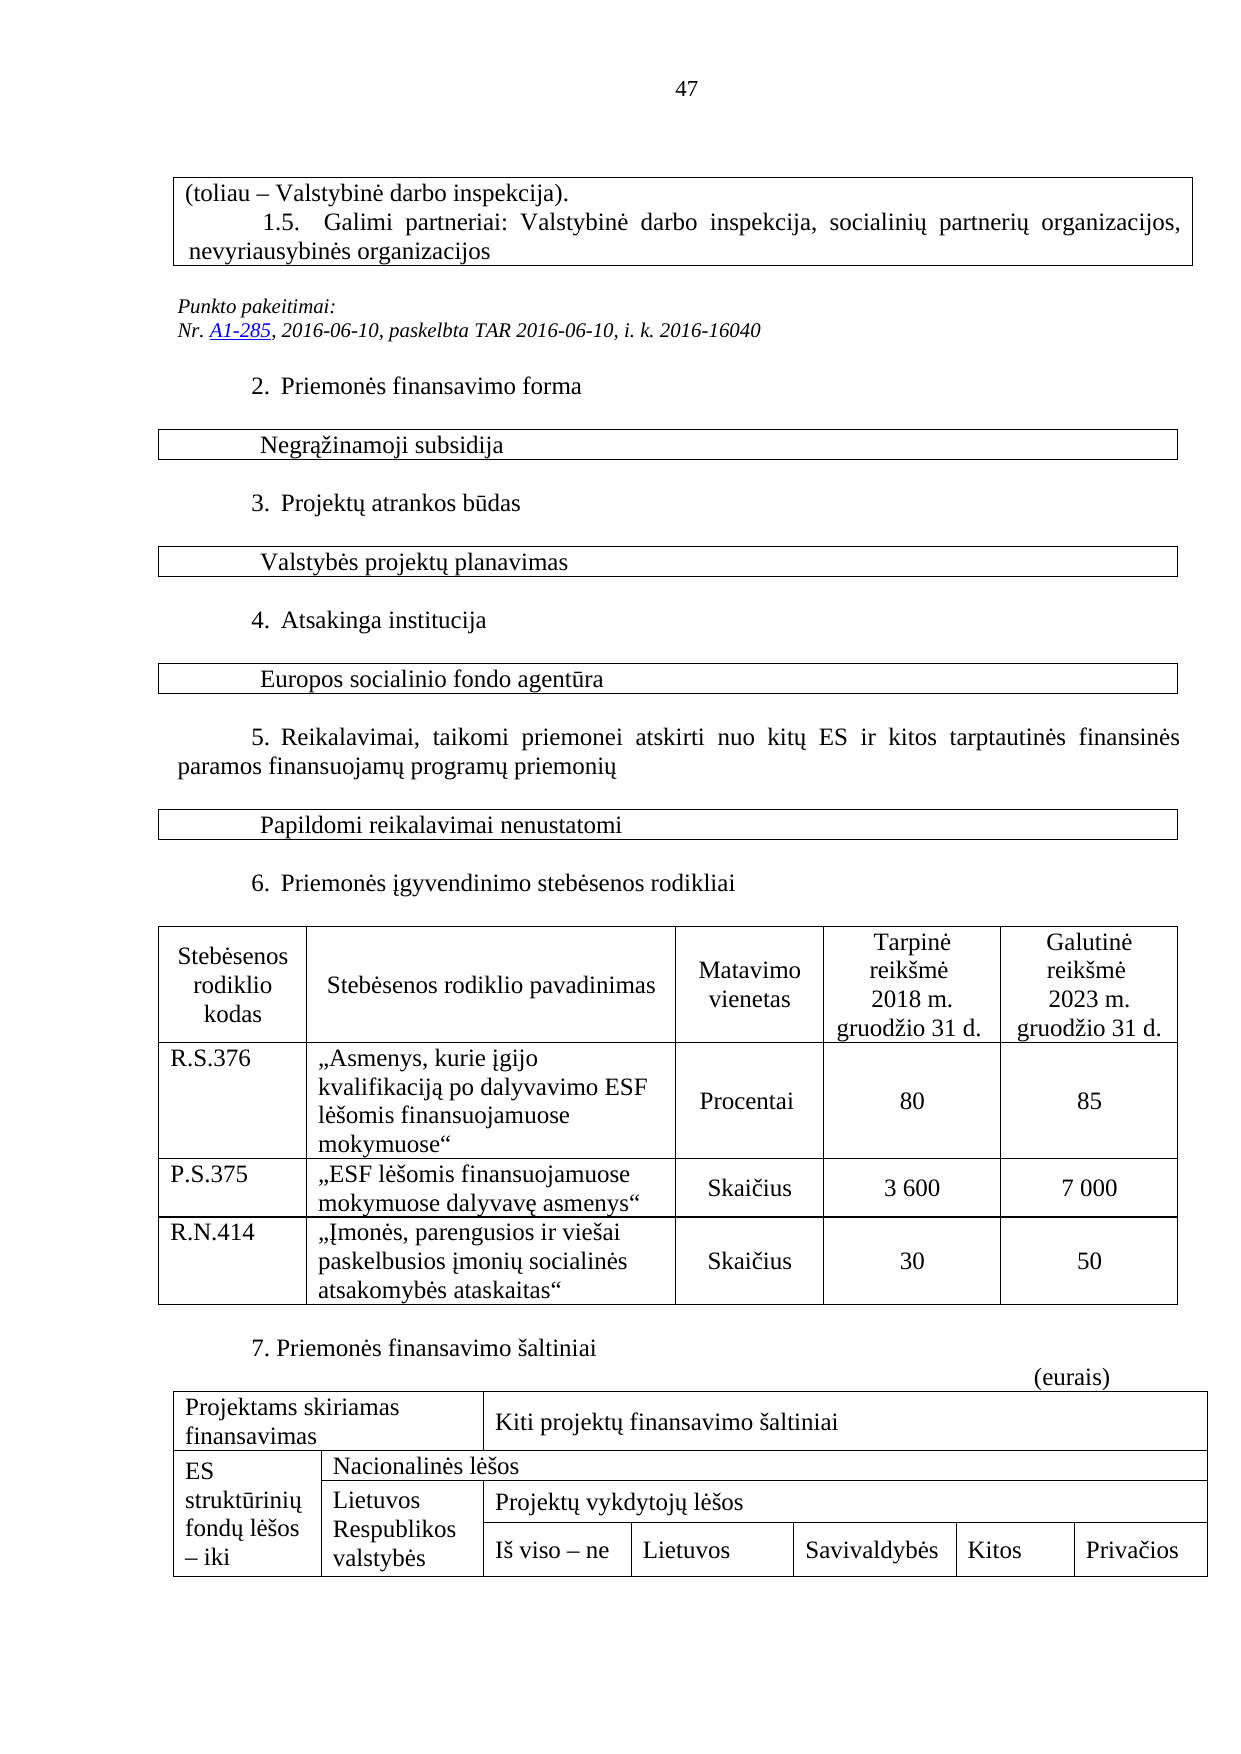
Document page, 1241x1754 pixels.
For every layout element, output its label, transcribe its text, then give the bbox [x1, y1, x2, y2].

text 3. Projektų atrankos būdas [251, 488, 1196, 517]
table_cell „ESF lėšomis finansuojamuose mokymuose dalyvavę asmenys“ [307, 1159, 675, 1216]
text 7. Priemonės finansavimo šaltiniai [239, 1333, 1196, 1362]
table_cell Skaičius [676, 1218, 823, 1304]
table_cell 80 [824, 1043, 1000, 1158]
table_cell Kitos [957, 1523, 1074, 1576]
table_header Galutinė reikšmė 2023 m. gruodžio 31 d. [1001, 927, 1177, 1042]
table_cell „Asmenys, kurie įgijo kvalifikaciją po dalyvavimo ESF lėšomis finansuojamuose mokymuose“ [307, 1043, 675, 1158]
text Nr. A1-285, 2016-06-10, paskelbta TAR 2016-06-10, i. k. 2016-16040 [177, 318, 1196, 342]
table_cell R.N.414 [159, 1218, 306, 1304]
table_cell 30 [824, 1218, 1000, 1304]
table_header Matavimo vienetas [676, 927, 823, 1042]
table_header Projektams skiriamas finansavimas [174, 1392, 483, 1450]
table_header Stebėsenos rodiklio pavadinimas [307, 927, 675, 1042]
table_cell Savivaldybės [794, 1523, 956, 1576]
text 2. Priemonės finansavimo forma [251, 371, 1196, 400]
table_header (toliau – Valstybinė darbo inspekcija). 1.5. Galimi partneriai: Valstybinė darbo inspekcija, socialinių partnerių organizacijos, nevyriausybinės organizacijos [174, 178, 1192, 264]
text Punkto pakeitimai: [177, 294, 1196, 318]
table_cell Iš viso – ne [484, 1523, 631, 1576]
table_header Stebėsenos rodiklio kodas [159, 927, 306, 1042]
table_header Kiti projektų finansavimo šaltiniai [484, 1392, 1207, 1450]
table_cell ES struktūrinių fondų lėšos – iki [174, 1451, 321, 1576]
table_cell P.S.375 [159, 1159, 306, 1216]
table_header Valstybės projektų planavimas [159, 547, 1177, 576]
table_cell Nacionalinės lėšos [322, 1451, 1207, 1480]
table_cell Lietuvos [632, 1523, 793, 1576]
table_cell Lietuvos Respublikos valstybės [322, 1481, 483, 1576]
table_header Papildomi reikalavimai nenustatomi [159, 810, 1177, 838]
text (eurais) [177, 1362, 1196, 1391]
table_cell Skaičius [676, 1159, 823, 1216]
table_header Tarpinė reikšmė 2018 m. gruodžio 31 d. [824, 927, 1000, 1042]
table_cell Projektų vykdytojų lėšos [484, 1481, 1207, 1522]
text 5. Reikalavimai, taikomi priemonei atskirti nuo kitų ES ir kitos tarptautinės finansinės paramos finansuojamų programų priemonių [177, 722, 1181, 780]
table_header Negrąžinamoji subsidija [159, 430, 1177, 458]
table_cell Procentai [676, 1043, 823, 1158]
table_header Europos socialinio fondo agentūra [159, 664, 1177, 693]
table_cell 7 000 [1001, 1159, 1177, 1216]
table_cell „Įmonės, parengusios ir viešai paskelbusios įmonių socialinės atsakomybės ataskaitas“ [307, 1218, 675, 1304]
table_cell R.S.376 [159, 1043, 306, 1158]
table_cell Privačios [1075, 1523, 1207, 1576]
table_cell 85 [1001, 1043, 1177, 1158]
table_cell 3 600 [824, 1159, 1000, 1216]
table_cell 50 [1001, 1218, 1177, 1304]
text 6. Priemonės įgyvendinimo stebėsenos rodikliai [251, 868, 1196, 897]
text 4. Atsakinga institucija [251, 605, 1196, 634]
